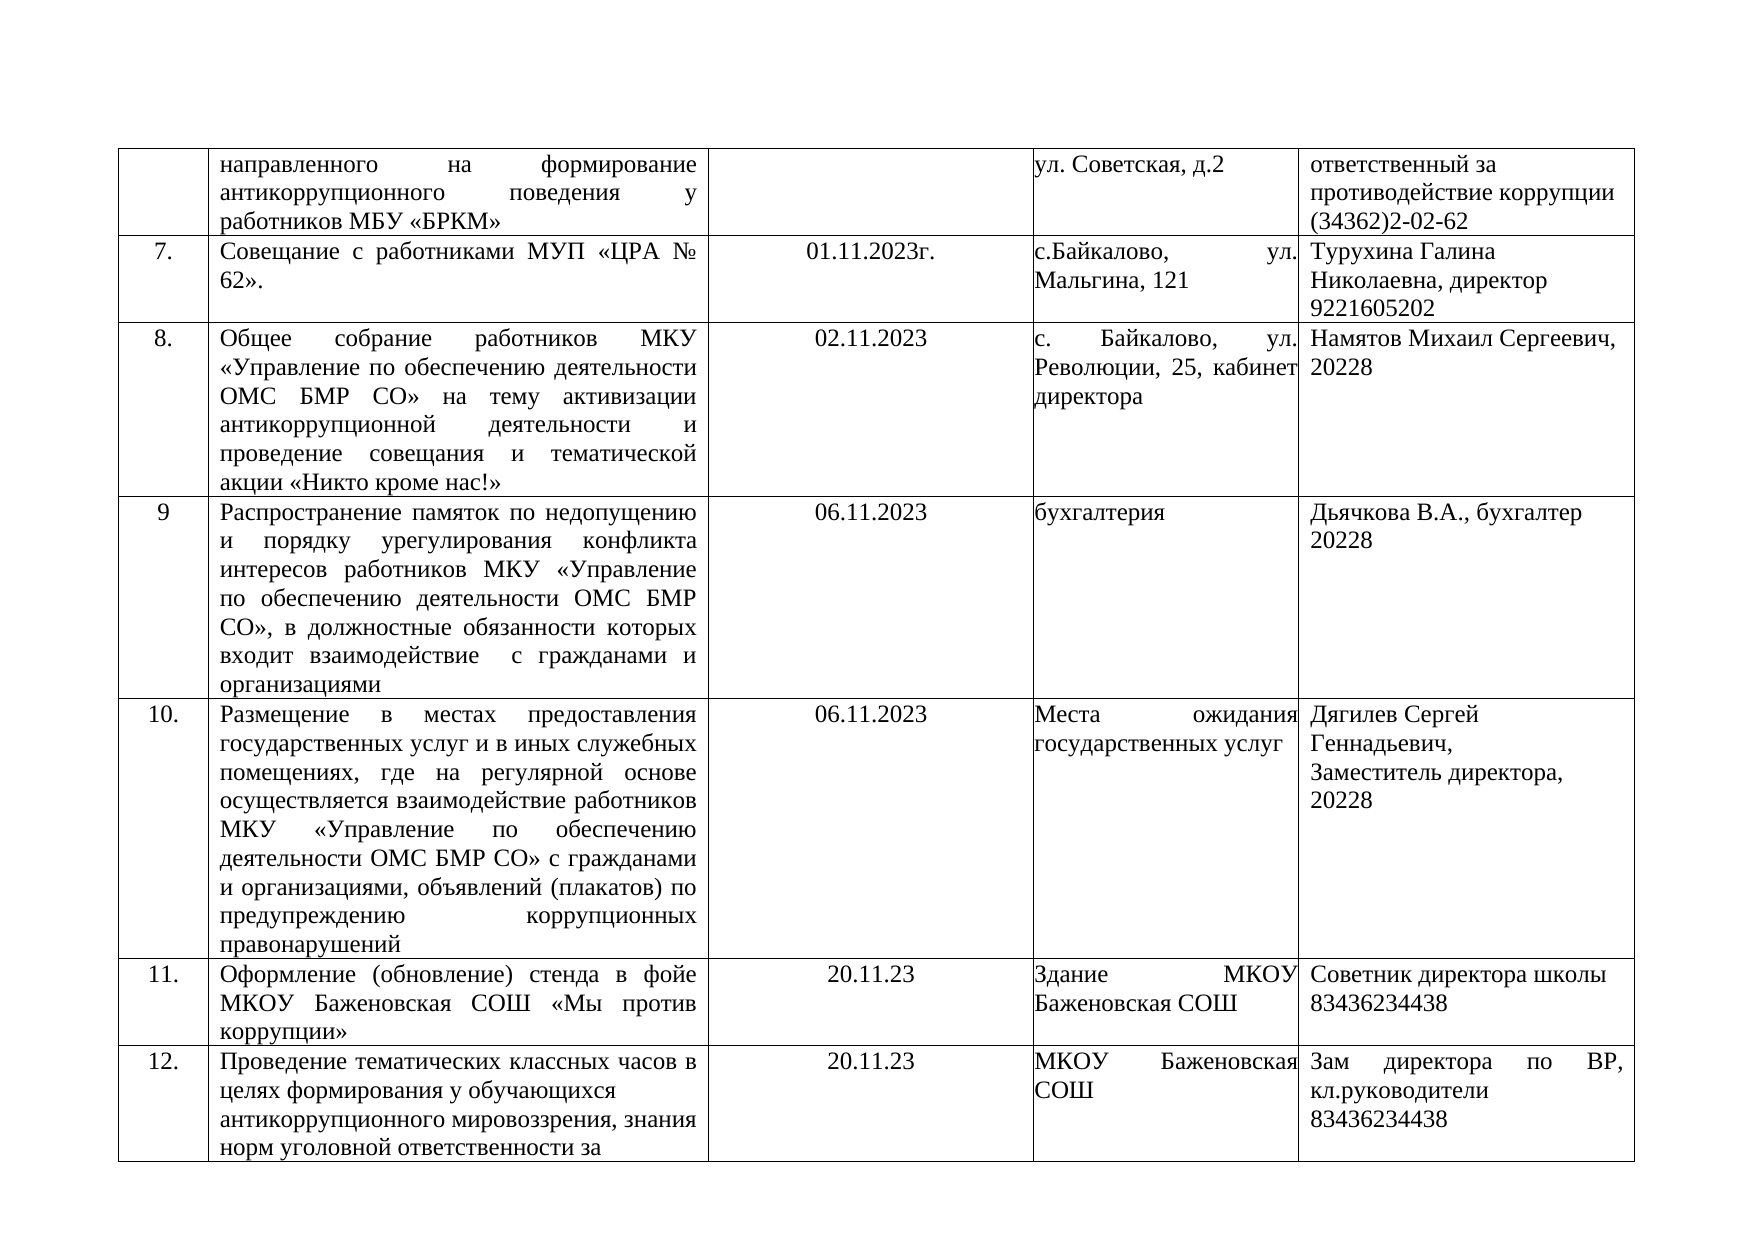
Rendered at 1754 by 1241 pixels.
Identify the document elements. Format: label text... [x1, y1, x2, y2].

table_cell ответственный за противодействие коррупции (34362)2-02-62 [1299, 149, 1634, 235]
table_cell 06.11.2023 [709, 497, 1033, 698]
table_cell 12. [119, 1046, 208, 1161]
table_cell Распространение памяток по недопущению и порядку урегулирования конфликта интересов работников МКУ «Управление по обеспечению деятельности ОМС БМР СО», в должностные обязанности которых входит взаимодействие с гражданами и организациями [209, 497, 708, 698]
table_cell направленного на формирование антикоррупционного поведения у работников МБУ «БРКМ» [209, 149, 708, 235]
table_cell [119, 149, 208, 235]
table_cell Дьячкова В.А., бухгалтер 20228 [1299, 497, 1634, 698]
table_cell Советник директора школы 83436234438 [1299, 959, 1634, 1045]
table_cell 20.11.23 [709, 959, 1033, 1045]
table_cell Совещание с работниками МУП «ЦРА № 62». [209, 236, 708, 322]
table_cell 06.11.2023 [709, 699, 1033, 958]
table_cell Оформление (обновление) стенда в фойе МКОУ Баженовская СОШ «Мы против коррупции» [209, 959, 708, 1045]
table_cell Дягилев Сергей Геннадьевич, Заместитель директора, 20228 [1299, 699, 1634, 958]
table_cell Здание МКОУ Баженовская СОШ [1034, 959, 1298, 1045]
table_cell Турухина Галина Николаевна, директор 9221605202 [1299, 236, 1634, 322]
table_cell Размещение в местах предоставления государственных услуг и в иных служебных помещениях, где на регулярной основе осуществляется взаимодействие работников МКУ «Управление по обеспечению деятельности ОМС БМР СО» с гражданами и организациями, объявлений (плакатов) по предупреждению коррупционных правонарушений [209, 699, 708, 958]
table_cell 10. [119, 699, 208, 958]
table_cell 01.11.2023г. [709, 236, 1033, 322]
table_cell ул. Советская, д.2 [1034, 149, 1298, 235]
table_cell Зам директора по ВР, кл.руководители 83436234438 [1299, 1046, 1634, 1161]
table_cell 02.11.2023 [709, 323, 1033, 496]
table_cell с. Байкалово, ул. Революции, 25, кабинет директора [1034, 323, 1298, 496]
table_cell с.Байкалово, ул. Мальгина, 121 [1034, 236, 1298, 322]
table_cell 8. [119, 323, 208, 496]
table_cell Общее собрание работников МКУ «Управление по обеспечению деятельности ОМС БМР СО» на тему активизации антикоррупционной деятельности и проведение совещания и тематической акции «Никто кроме нас!» [209, 323, 708, 496]
table_cell 7. [119, 236, 208, 322]
table_cell Проведение тематических классных часов в целях формирования у обучающихся антикоррупционного мировоззрения, знания норм уголовной ответственности за [209, 1046, 708, 1161]
table_cell 9 [119, 497, 208, 698]
table_cell МКОУ Баженовская СОШ [1034, 1046, 1298, 1161]
table_cell бухгалтерия [1034, 497, 1298, 698]
table_cell Места ожидания государственных услуг [1034, 699, 1298, 958]
table_cell Намятов Михаил Сергеевич, 20228 [1299, 323, 1634, 496]
table_cell [709, 149, 1033, 235]
table_cell 11. [119, 959, 208, 1045]
table_cell 20.11.23 [709, 1046, 1033, 1161]
